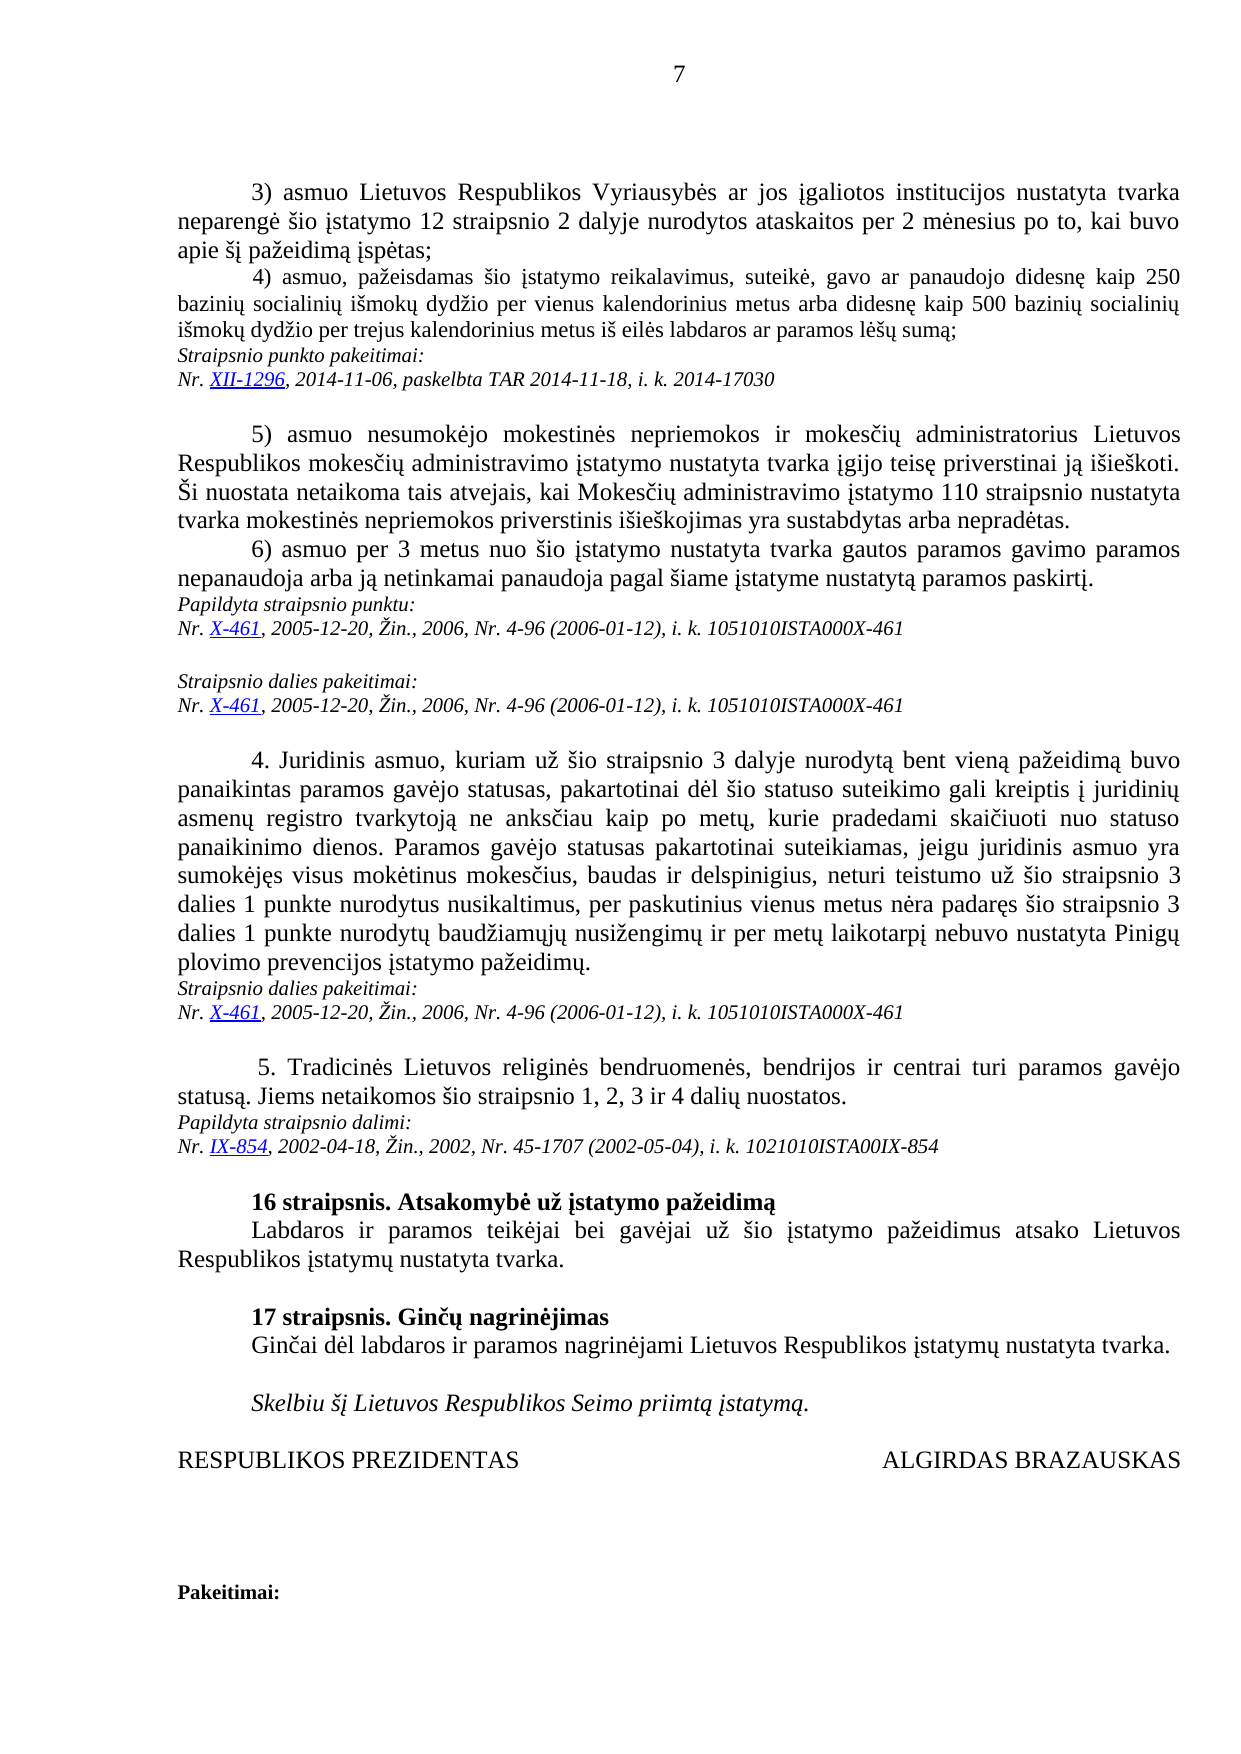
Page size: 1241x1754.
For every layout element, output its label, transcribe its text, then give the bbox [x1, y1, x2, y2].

text 16 straipsnis. Atsakomybė už įstatymo pažeidimą [177, 1187, 1181, 1216]
text Nr. X-461, 2005-12-20, Žin., 2006, Nr. 4-96 (2006-01-12), i. k. 1051010ISTA000X-461 [177, 616, 1181, 640]
text Nr. IX-854, 2002-04-18, Žin., 2002, Nr. 45-1707 (2002-05-04), i. k. 1021010ISTA00IX-854 [177, 1134, 1181, 1158]
text Nr. X-461, 2005-12-20, Žin., 2006, Nr. 4-96 (2006-01-12), i. k. 1051010ISTA000X-461 [177, 693, 1181, 717]
text Papildyta straipsnio dalimi: [177, 1110, 1181, 1134]
text Papildyta straipsnio punktu: [177, 592, 1181, 616]
text RESPUBLIKOS PREZIDENTAS ALGIRDAS BRAZAUSKAS [177, 1446, 1181, 1474]
text Straipsnio punkto pakeitimai: [177, 342, 1181, 367]
text Pakeitimai: [177, 1580, 1181, 1604]
text Nr. X-461, 2005-12-20, Žin., 2006, Nr. 4-96 (2006-01-12), i. k. 1051010ISTA000X-461 [177, 1000, 1181, 1024]
text 3) asmuo Lietuvos Respublikos Vyriausybės ar jos įgaliotos institucijos nustatyta tvarka neparengė šio įstatymo 12 straipsnio 2 dalyje nurodytos ataskaitos per 2 mėnesius po to, kai buvo apie šį pažeidimą įspėtas; [177, 177, 1181, 263]
text Nr. XII-1296, 2014-11-06, paskelbta TAR 2014-11-18, i. k. 2014-17030 [177, 367, 1181, 391]
text 5) asmuo nesumokėjo mokestinės nepriemokos ir mokesčių administratorius Lietuvos Respublikos mokesčių administravimo įstatymo nustatyta tvarka įgijo teisę priverstinai ją išieškoti. Ši nuostata netaikoma tais atvejais, kai Mokesčių administravimo įstatymo 110 straipsnio nustatyta tvarka mokestinės nepriemokos priverstinis išieškojimas yra sustabdytas arba nepradėtas. [177, 419, 1181, 534]
text 4) asmuo, pažeisdamas šio įstatymo reikalavimus, suteikė, gavo ar panaudojo didesnę kaip 250 bazinių socialinių išmokų dydžio per vienus kalendorinius metus arba didesnę kaip 500 bazinių socialinių išmokų dydžio per trejus kalendorinius metus iš eilės labdaros ar paramos lėšų sumą; [177, 263, 1181, 342]
text Ginčai dėl labdaros ir paramos nagrinėjami Lietuvos Respublikos įstatymų nustatyta tvarka. [177, 1331, 1181, 1359]
text Labdaros ir paramos teikėjai bei gavėjai už šio įstatymo pažeidimus atsako Lietuvos Respublikos įstatymų nustatyta tvarka. [177, 1216, 1181, 1273]
text 4. Juridinis asmuo, kuriam už šio straipsnio 3 dalyje nurodytą bent vieną pažeidimą buvo panaikintas paramos gavėjo statusas, pakartotinai dėl šio statuso suteikimo gali kreiptis į juridinių asmenų registro tvarkytoją ne anksčiau kaip po metų, kurie pradedami skaičiuoti nuo statuso panaikinimo dienos. Paramos gavėjo statusas pakartotinai suteikiamas, jeigu juridinis asmuo yra sumokėjęs visus mokėtinus mokesčius, baudas ir delspinigius, neturi teistumo už šio straipsnio 3 dalies 1 punkte nurodytus nusikaltimus, per paskutinius vienus metus nėra padaręs šio straipsnio 3 dalies 1 punkte nurodytų baudžiamųjų nusižengimų ir per metų laikotarpį nebuvo nustatyta Pinigų plovimo prevencijos įstatymo pažeidimų. [177, 746, 1181, 976]
text Straipsnio dalies pakeitimai: [177, 976, 1181, 1000]
text 6) asmuo per 3 metus nuo šio įstatymo nustatyta tvarka gautos paramos gavimo paramos nepanaudoja arba ją netinkamai panaudoja pagal šiame įstatyme nustatytą paramos paskirtį. [177, 534, 1181, 592]
text Skelbiu šį Lietuvos Respublikos Seimo priimtą įstatymą. [177, 1388, 1181, 1417]
text 17 straipsnis. Ginčų nagrinėjimas [177, 1302, 1181, 1331]
text Straipsnio dalies pakeitimai: [177, 669, 1181, 693]
text 5. Tradicinės Lietuvos religinės bendruomenės, bendrijos ir centrai turi paramos gavėjo statusą. Jiems netaikomos šio straipsnio 1, 2, 3 ir 4 dalių nuostatos. [177, 1052, 1181, 1110]
